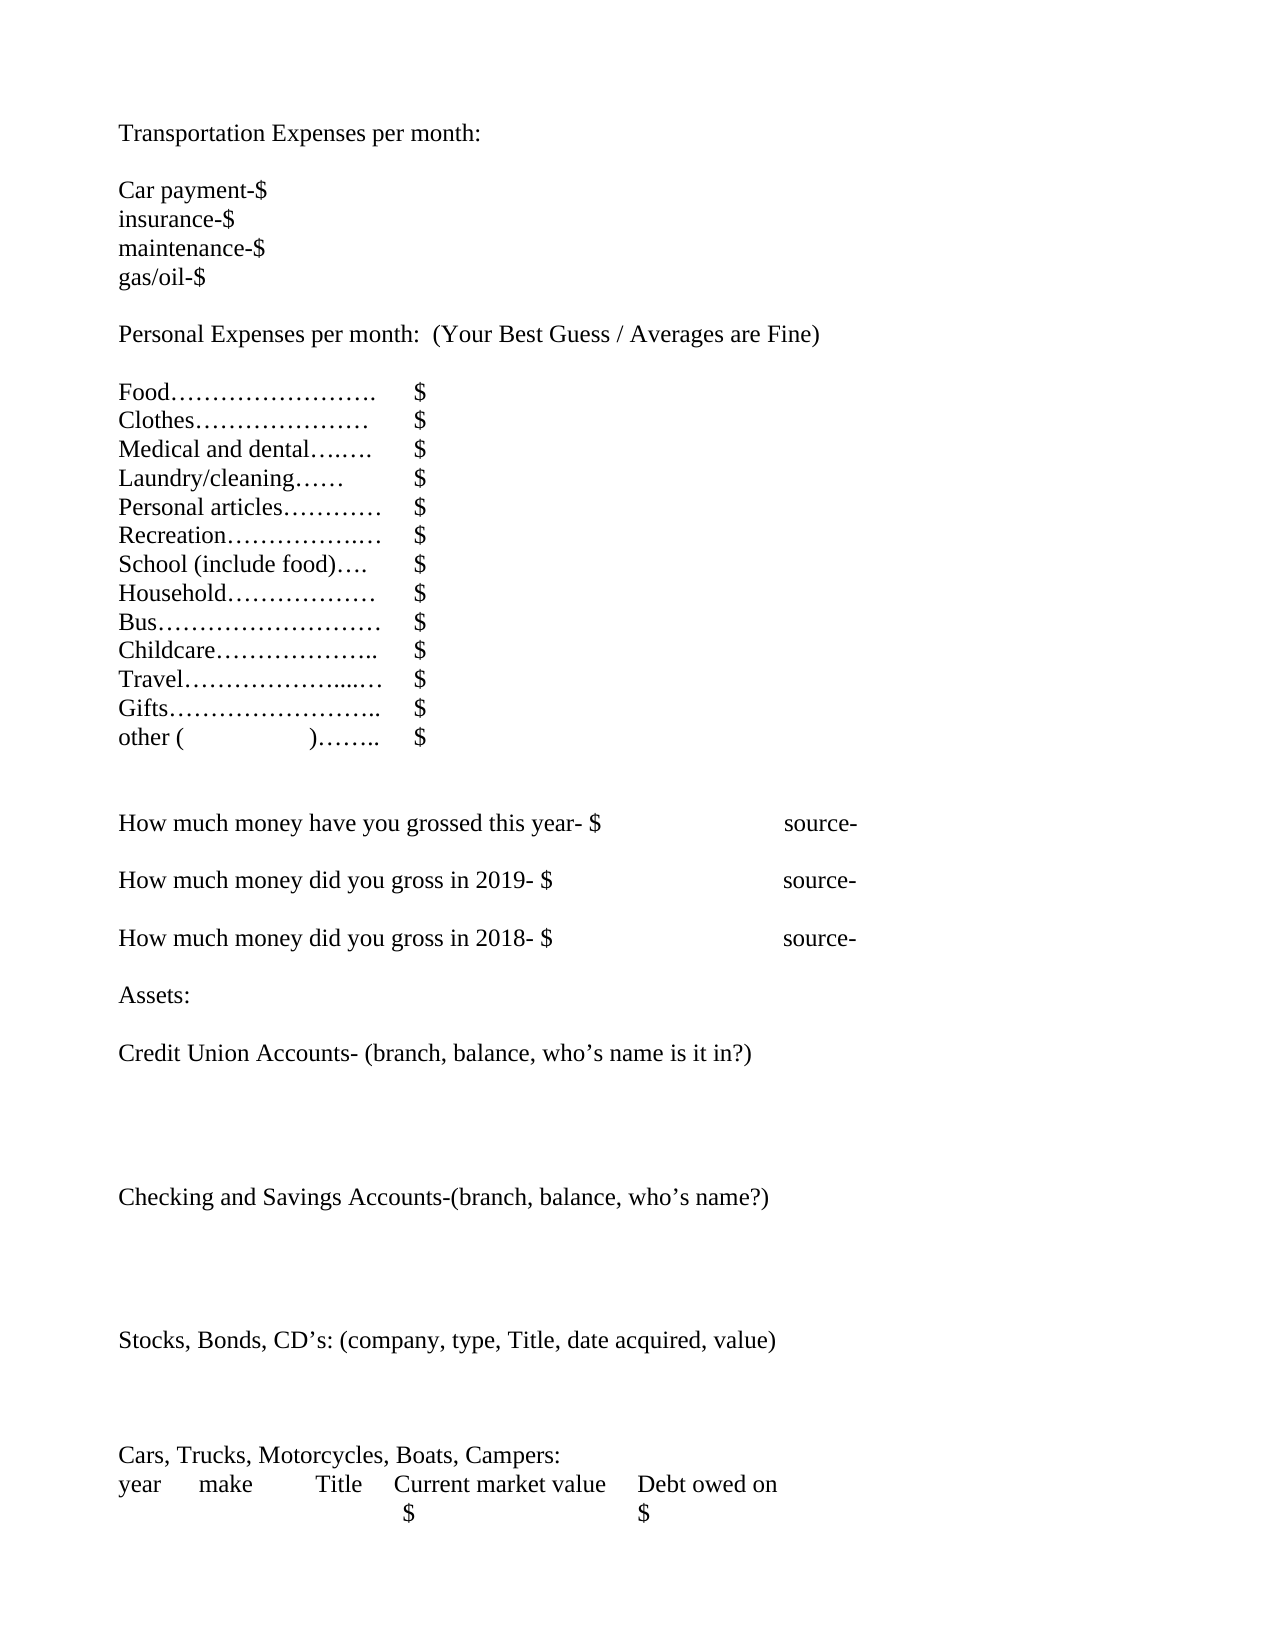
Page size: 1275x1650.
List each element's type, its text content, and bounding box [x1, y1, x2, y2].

text Personal Expenses per month: (Your Best Guess / Averages are Fine) [118, 319, 1157, 348]
text Medical and dental….…. $ [118, 434, 1157, 463]
text Bus……………………… $ [118, 607, 1157, 636]
text Assets: [118, 981, 1157, 1009]
text gas/oil-$ [118, 262, 1157, 291]
text School (include food)…. $ [118, 549, 1157, 578]
text other ( )…….. $ [118, 722, 1157, 751]
text Food……………………. $ [118, 377, 1157, 406]
text Household……………… $ [118, 578, 1157, 607]
text maintenance-$ [118, 233, 1157, 262]
text Car payment-$ [118, 176, 1157, 204]
text Transportation Expenses per month: [118, 118, 1157, 147]
text How much money have you grossed this year- $ source- [118, 808, 1157, 837]
text Recreation…………….… $ [118, 521, 1157, 549]
text Laundry/cleaning…… $ [118, 463, 1157, 492]
text Gifts…………………….. $ [118, 693, 1157, 722]
text Travel………………....… $ [118, 664, 1157, 693]
text Personal articles………… $ [118, 492, 1157, 521]
text Childcare……………….. $ [118, 636, 1157, 664]
text How much money did you gross in 2018- $ source- [118, 923, 1157, 952]
text How much money did you gross in 2019- $ source- [118, 866, 1157, 894]
text Cars, Trucks, Motorcycles, Boats, Campers: [118, 1441, 1157, 1469]
text Clothes………………… $ [118, 406, 1157, 434]
text insurance-$ [118, 204, 1157, 233]
text $ $ [118, 1498, 1157, 1527]
text year make Title Current market value Debt owed on [118, 1469, 1157, 1498]
text Credit Union Accounts- (branch, balance, who’s name is it in?) [118, 1038, 1157, 1067]
text Stocks, Bonds, CD’s: (company, type, Title, date acquired, value) [118, 1326, 1157, 1354]
text Checking and Savings Accounts-(branch, balance, who’s name?) [118, 1182, 1157, 1211]
